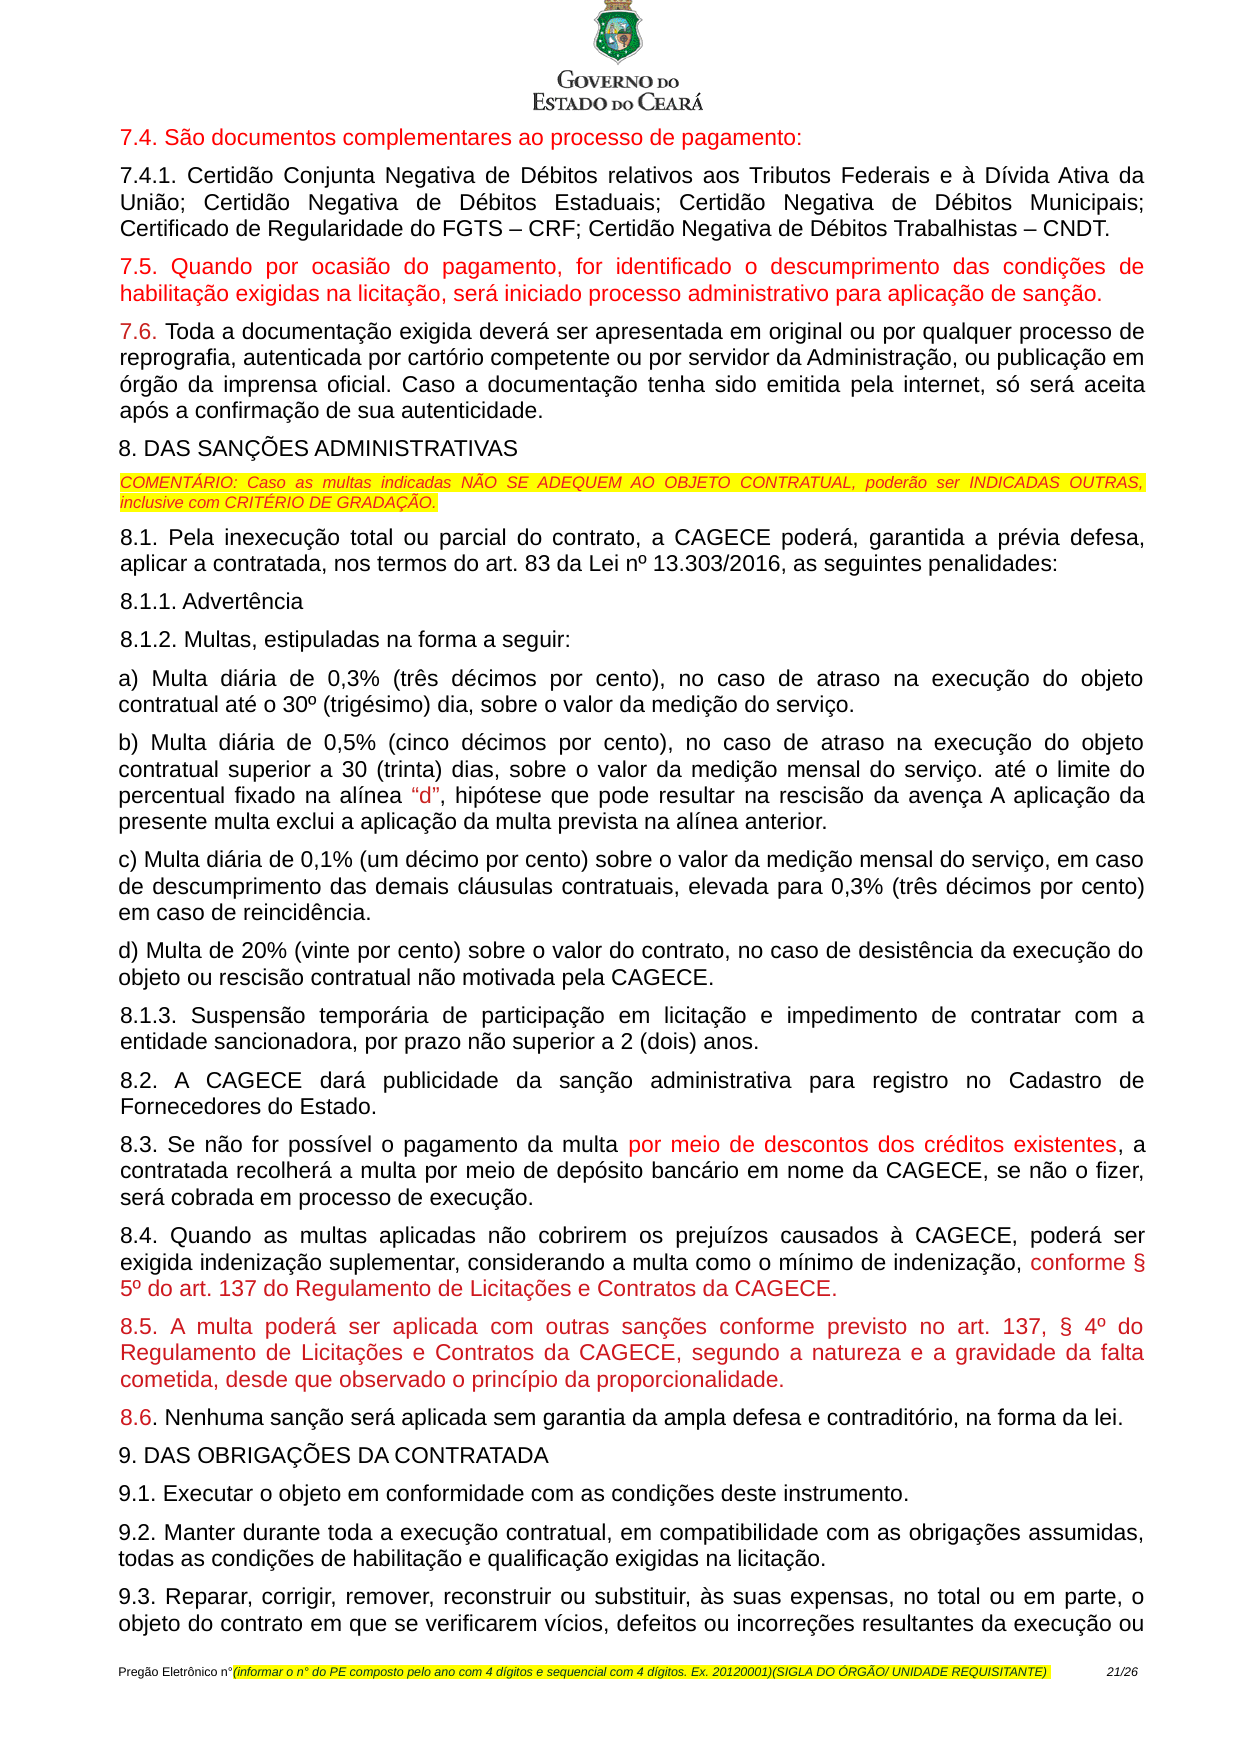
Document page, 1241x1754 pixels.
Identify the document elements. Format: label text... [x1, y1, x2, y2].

text 8.5. A multa poderá ser aplicada com outras sanções conforme previsto no art. 137, § 4º do Regulamento de Licitações e Contratos da CAGECE, segundo a natureza e a gravidade da falta cometida, desde que observado o princípio da proporcionalidade. [120, 1313, 1146, 1392]
text 8.2. A CAGECE dará publicidade da sanção administrativa para registro no Cadastro de Fornecedores do Estado. [120, 1067, 1146, 1119]
text 8.3. Se não for possível o pagamento da multa por meio de descontos dos créditos existentes, a contratada recolherá a multa por meio de depósito bancário em nome da CAGECE, se não o fizer, será cobrada em processo de execução. [120, 1131, 1146, 1210]
text 7.5. Quando por ocasião do pagamento, for identificado o descumprimento das condições de habilitação exigidas na licitação, será iniciado processo administrativo para aplicação de sanção. [119, 253, 1146, 306]
text 8.1.1. Advertência [120, 588, 1146, 614]
text 8. DAS SANÇÕES ADMINISTRATIVAS [118, 435, 1146, 461]
text 7.6. Toda a documentação exigida deverá ser apresentada em original ou por qualquer processo de reprografia, autenticada por cartório competente ou por servidor da Administração, ou publicação em órgão da imprensa oficial. Caso a documentação tenha sido emitida pela internet, só será aceita após a confirmação de sua autenticidade. [119, 318, 1146, 423]
text 9. DAS OBRIGAÇÕES DA CONTRATADA [118, 1442, 1146, 1468]
text b) Multa diária de 0,5% (cinco décimos por cento), no caso de atraso na execução do objeto contratual superior a 30 (trinta) dias, sobre o valor da medição mensal do serviço. até o limite do percentual fixado na alínea “d”, hipótese que pode resultar na rescisão da avença A aplicação da presente multa exclui a aplicação da multa prevista na alínea anterior. [118, 729, 1146, 834]
text d) Multa de 20% (vinte por cento) sobre o valor do contrato, no caso de desistência da execução do objeto ou rescisão contratual não motivada pela CAGECE. [118, 937, 1146, 990]
text 9.1. Executar o objeto em conformidade com as condições deste instrumento. [118, 1480, 1146, 1507]
text a) Multa diária de 0,3% (três décimos por cento), no caso de atraso na execução do objeto contratual até o 30º (trigésimo) dia, sobre o valor da medição do serviço. [118, 664, 1146, 717]
text 8.6. Nenhuma sanção será aplicada sem garantia da ampla defesa e contraditório, na forma da lei. [120, 1404, 1146, 1430]
text 9.3. Reparar, corrigir, remover, reconstruir ou substituir, às suas expensas, no total ou em parte, o objeto do contrato em que se verificarem vícios, defeitos ou incorreções resultantes da execução ou [118, 1583, 1146, 1636]
text 8.1. Pela inexecução total ou parcial do contrato, a CAGECE poderá, garantida a prévia defesa, aplicar a contratada, nos termos do art. 83 da Lei nº 13.303/2016, as seguintes penalidades: [120, 523, 1146, 576]
text 8.1.2. Multas, estipuladas na forma a seguir: [120, 626, 1146, 653]
text c) Multa diária de 0,1% (um décimo por cento) sobre o valor da medição mensal do serviço, em caso de descumprimento das demais cláusulas contratuais, elevada para 0,3% (três décimos por cento) em caso de reincidência. [118, 846, 1146, 926]
text 7.4. São documentos complementares ao processo de pagamento: [119, 124, 1146, 150]
text 8.4. Quando as multas aplicadas não cobrirem os prejuízos causados à CAGECE, poderá ser exigida indenização suplementar, considerando a multa como o mínimo de indenização, conforme § 5º do art. 137 do Regulamento de Licitações e Contratos da CAGECE. [120, 1222, 1146, 1301]
text COMENTÁRIO: Caso as multas indicadas NÃO SE ADEQUEM AO OBJETO CONTRATUAL, poderão ser INDICADAS OUTRAS, inclusive com CRITÉRIO DE GRADAÇÃO. [120, 473, 1146, 512]
text 9.2. Manter durante toda a execução contratual, em compatibilidade com as obrigações assumidas, todas as condições de habilitação e qualificação exigidas na licitação. [118, 1519, 1146, 1571]
text 7.4.1. Certidão Conjunta Negativa de Débitos relativos aos Tributos Federais e à Dívida Ativa da União; Certidão Negativa de Débitos Estaduais; Certidão Negativa de Débitos Municipais; Certificado de Regularidade do FGTS – CRF; Certidão Negativa de Débitos Trabalhistas – CNDT. [119, 162, 1146, 241]
text 8.1.3. Suspensão temporária de participação em licitação e impedimento de contratar com a entidade sancionadora, por prazo não superior a 2 (dois) anos. [120, 1002, 1146, 1055]
